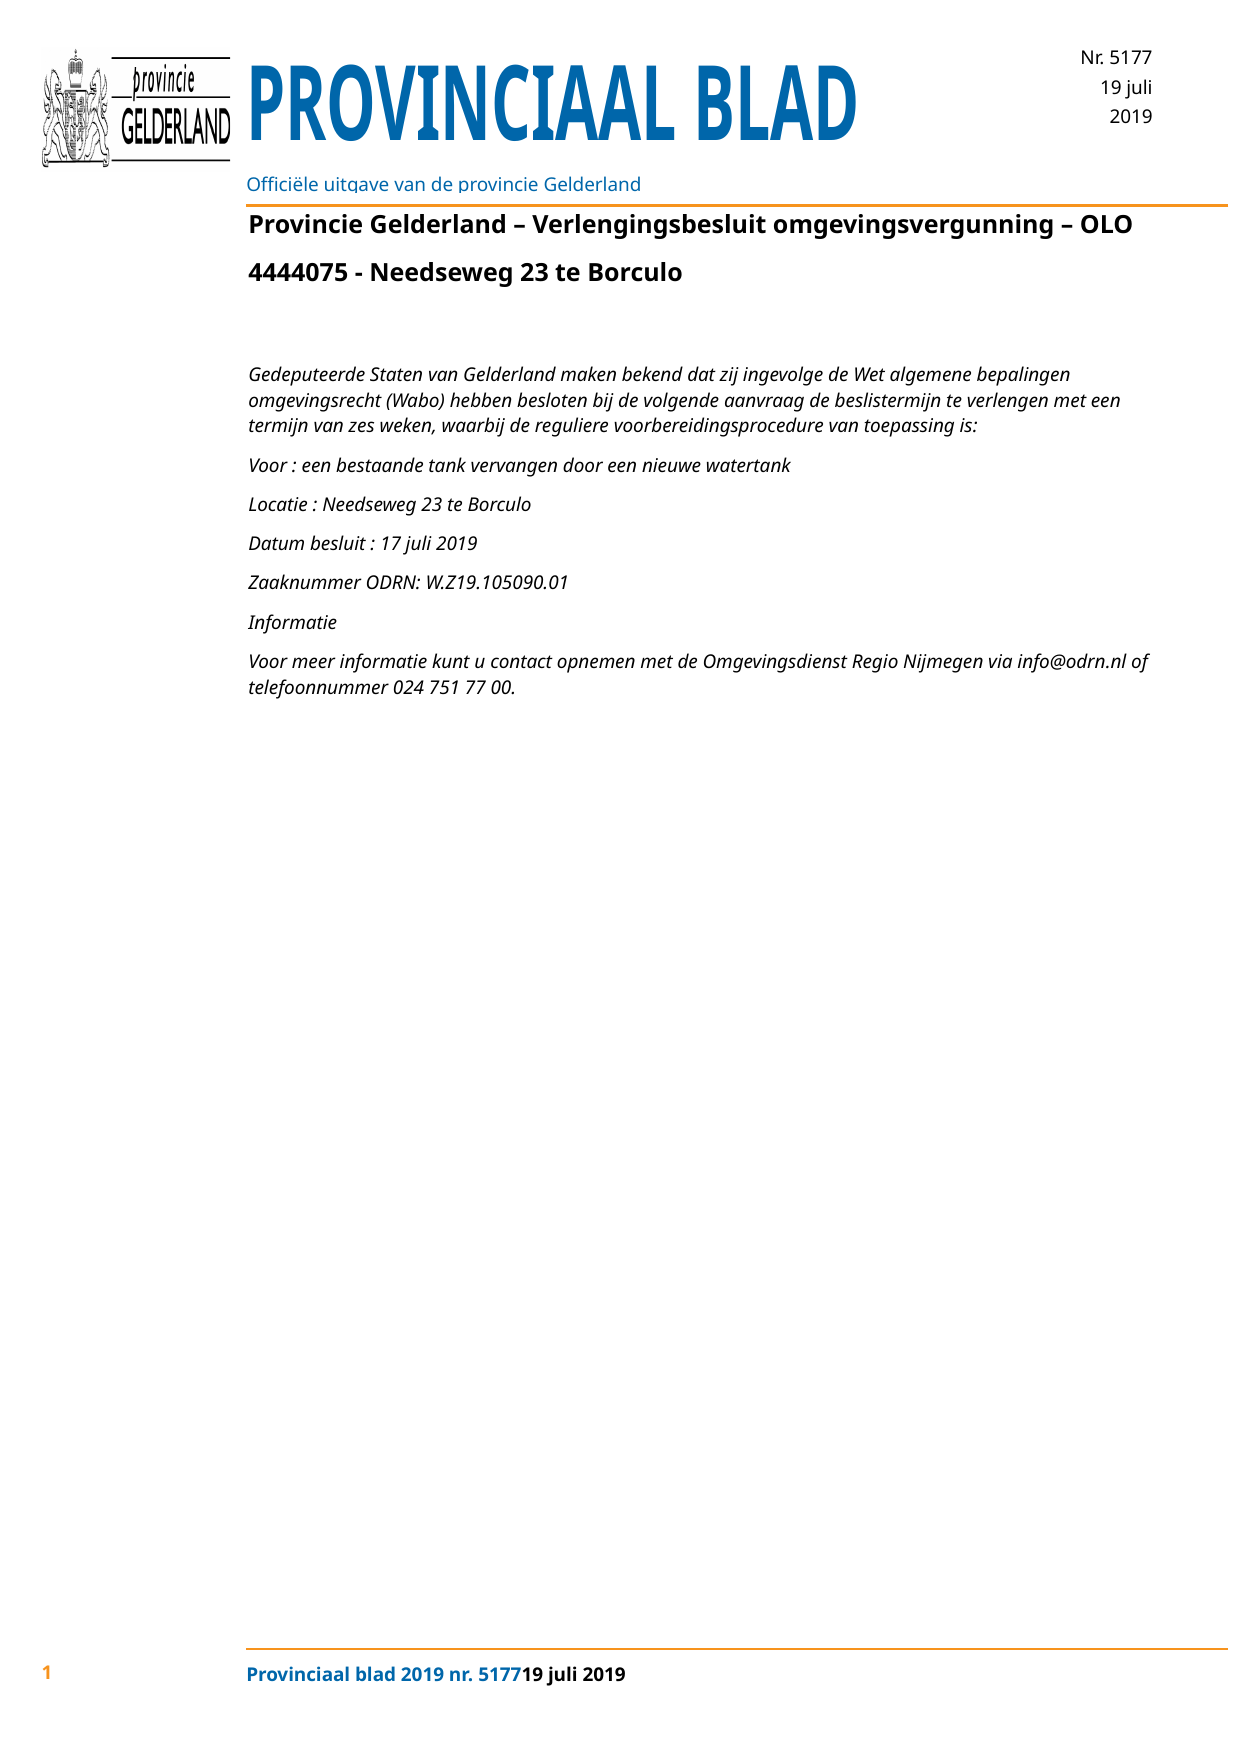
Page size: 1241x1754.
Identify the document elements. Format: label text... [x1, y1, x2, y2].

picture [41, 47, 231, 172]
text Informatie [248, 609, 1152, 634]
text Voor : een bestaande tank vervangen door een nieuwe watertank [248, 452, 1152, 477]
text Provincie Gelderland – Verlengingsbesluit omgevingsvergunning – OLO 4444075 - Needseweg 23 te Borculo [248, 207, 1152, 288]
text Locatie : Needseweg 23 te Borculo [248, 491, 1152, 517]
text Datum besluit : 17 juli 2019 [248, 530, 1152, 556]
text Gedeputeerde Staten van Gelderland maken bekend dat zij ingevolge de Wet algemene bepalingen omgevingsrecht (Wabo) hebben besloten bij de volgende aanvraag de beslistermijn te verlengen met een termijn van zes weken, waarbij de reguliere voorbereidingsprocedure van toepassing is: [248, 361, 1152, 438]
text Zaaknummer ODRN: W.Z19.105090.01 [248, 569, 1152, 595]
text Voor meer informatie kunt u contact opnemen met de Omgevingsdienst Regio Nijmegen via info@odrn.nl of telefoonnummer 024 751 77 00. [248, 648, 1152, 699]
